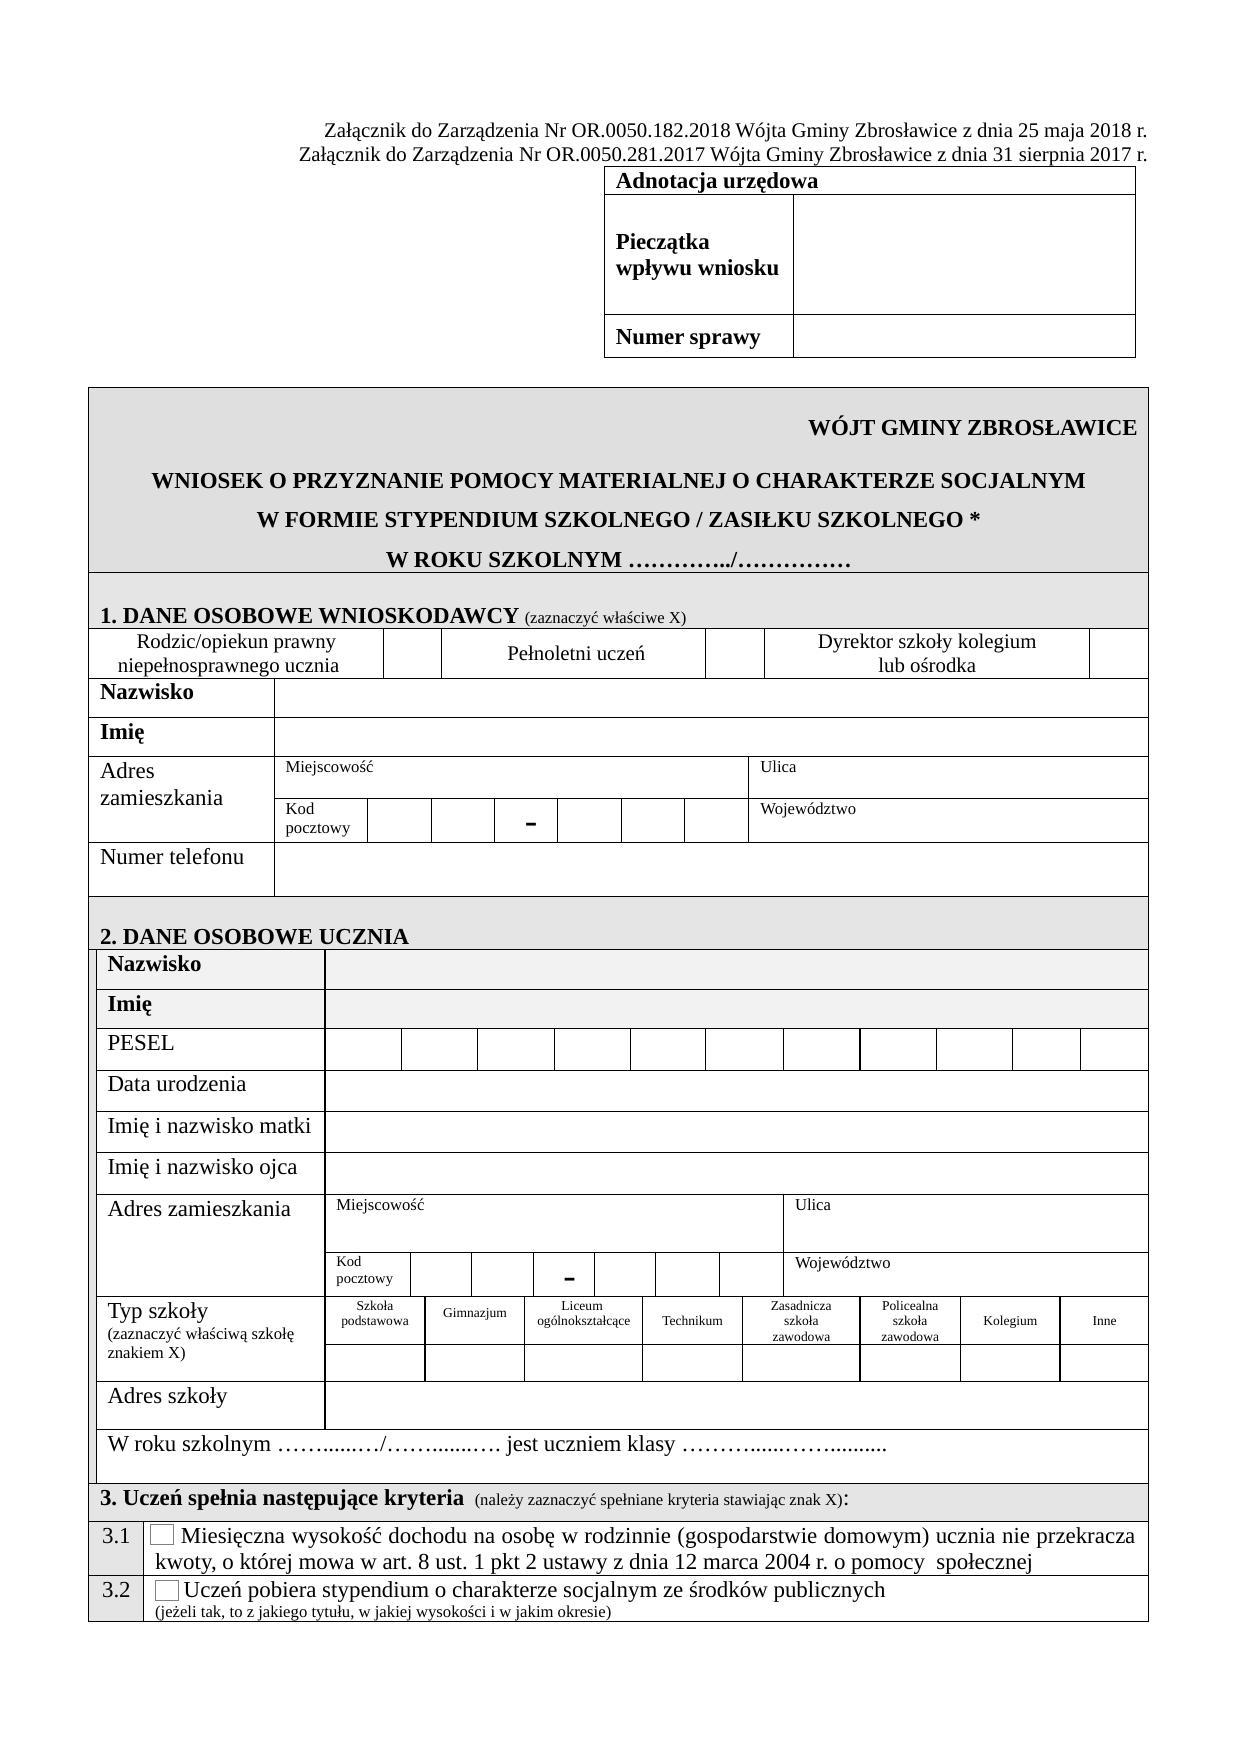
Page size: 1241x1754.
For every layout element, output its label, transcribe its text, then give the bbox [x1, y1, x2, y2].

table_cell Miesięczna wysokość dochodu na osobę w rodzinnie (gospodarstwie domowym) ucznia nie przekracza kwoty, o której mowa w art. 8 ust. 1 pkt 2 ustawy z dnia 12 marca 2004 r. o pomocy społecznej [144, 1522, 1148, 1575]
table_cell [1090, 629, 1148, 677]
table_cell Imię [97, 990, 324, 1028]
text Załącznik do Zarządzenia Nr OR.0050.281.2017 Wójta Gminy Zbrosławice z dnia 31 sierpnia 2017 r. [88, 142, 1148, 166]
table_cell [937, 1029, 1012, 1069]
table_cell [326, 1071, 1148, 1111]
table_cell 3. Uczeń spełnia następujące kryteria (należy zaznaczyć spełniane kryteria stawiając znak X): [89, 1484, 1148, 1521]
table_cell [794, 195, 1135, 314]
table_cell [706, 1029, 783, 1069]
table_header WÓJT GMINY ZBROSŁAWICE WNIOSEK O PRZYZNANIE POMOCY MATERIALNEJ O CHARAKTERZE SOCJALNYM W FORMIE STYPENDIUM SZKOLNEGO / ZASIŁKU SZKOLNEGO * W ROKU SZKOLNYM …………../…………… [89, 388, 1148, 572]
table_cell [622, 799, 684, 842]
table_cell [1061, 1345, 1148, 1381]
table_cell [555, 1029, 630, 1069]
table_cell Gimnazjum [426, 1297, 524, 1344]
table_cell Pieczątka wpływu wniosku [605, 195, 793, 314]
table_cell [426, 1345, 524, 1381]
table_cell Adres szkoły [97, 1382, 324, 1429]
table_cell [384, 629, 441, 677]
table_cell Imię i nazwisko matki [97, 1112, 324, 1152]
table_cell Inne [1061, 1297, 1148, 1344]
table_cell Liceum ogólnokształcące [525, 1297, 642, 1344]
table_cell W roku szkolnym ……......…/…….......…. jest uczniem klasy ………......…….......... [97, 1430, 1148, 1483]
table_cell Miejscowość [275, 757, 748, 798]
table_cell [275, 843, 1148, 896]
table_cell [706, 629, 764, 677]
table_cell Numer telefonu [89, 843, 274, 896]
table_cell [595, 1253, 655, 1296]
table_cell [794, 315, 1135, 357]
table_cell Data urodzenia [97, 1071, 324, 1111]
table_cell Adres zamieszkania [89, 757, 274, 842]
table_cell [784, 1029, 859, 1069]
table_cell [326, 1153, 1148, 1193]
table_cell Technikum [643, 1297, 742, 1344]
table_cell - [495, 799, 557, 842]
table_cell [961, 1345, 1059, 1381]
table_cell [685, 799, 748, 842]
table_cell Adres zamieszkania [97, 1195, 324, 1296]
table_cell [478, 1029, 554, 1069]
table_cell [743, 1345, 859, 1381]
table_cell Województwo [784, 1253, 1148, 1296]
table_cell Dyrektor szkoły kolegium lub ośrodka [765, 629, 1089, 677]
table_cell [432, 799, 494, 842]
table_cell [1013, 1029, 1080, 1069]
table_cell [558, 799, 621, 842]
table_cell Kod pocztowy [275, 799, 367, 842]
table_cell Nazwisko [97, 950, 324, 989]
table_cell [402, 1029, 477, 1069]
table_cell PESEL [97, 1029, 324, 1069]
table_cell [275, 718, 1148, 756]
table_cell Szkoła podstawowa [326, 1297, 424, 1344]
table_cell Nazwisko [89, 679, 274, 717]
table_cell [861, 1345, 960, 1381]
table_cell 3.2 [89, 1576, 143, 1621]
table_cell 1. DANE OSOBOWE WNIOSKODAWCY (zaznaczyć właściwe X) [89, 573, 1148, 628]
table_cell 2. DANE OSOBOWE UCZNIA [89, 897, 1148, 949]
table_cell Typ szkoły (zaznaczyć właściwą szkołę znakiem X) [97, 1297, 324, 1381]
table_cell [631, 1029, 705, 1069]
table_cell Policealna szkoła zawodowa [861, 1297, 960, 1344]
table_cell Rodzic/opiekun prawny niepełnosprawnego ucznia [89, 629, 383, 677]
table_cell Numer sprawy [605, 315, 793, 357]
table_cell [643, 1345, 742, 1381]
table_cell Kolegium [961, 1297, 1059, 1344]
table_cell Kod pocztowy [326, 1253, 410, 1296]
table_cell [326, 1029, 401, 1069]
table_cell [368, 799, 431, 842]
table_cell Zasadnicza szkoła zawodowa [743, 1297, 859, 1344]
table_cell Imię [89, 718, 274, 756]
table_cell Uczeń pobiera stypendium o charakterze socjalnym ze środków publicznych (jeżeli tak, to z jakiego tytułu, w jakiej wysokości i w jakim okresie) [144, 1576, 1148, 1621]
table_cell Pełnoletni uczeń [442, 629, 705, 677]
table_cell [326, 1382, 1148, 1429]
table_cell [89, 950, 96, 1483]
table_cell Ulica [784, 1195, 1148, 1252]
table_cell [472, 1253, 533, 1296]
table_cell Województwo [749, 799, 1148, 842]
table_cell [656, 1253, 719, 1296]
table_cell [861, 1029, 936, 1069]
table_cell [275, 679, 1148, 717]
table_cell [1081, 1029, 1148, 1069]
table_cell [326, 990, 1148, 1028]
table_cell [525, 1345, 642, 1381]
table_cell [411, 1253, 471, 1296]
table_cell Ulica [749, 757, 1148, 798]
table_cell - [534, 1253, 594, 1296]
table_cell Imię i nazwisko ojca [97, 1153, 324, 1193]
table_cell [720, 1253, 783, 1296]
table_cell Miejscowość [326, 1195, 783, 1252]
text Załącznik do Zarządzenia Nr OR.0050.182.2018 Wójta Gminy Zbrosławice z dnia 25 maja 2018 r. [88, 118, 1148, 142]
table_cell 3.1 [89, 1522, 143, 1575]
table_cell [326, 1112, 1148, 1152]
table_cell [326, 1345, 424, 1381]
table_header Adnotacja urzędowa [605, 167, 1135, 194]
table_cell [326, 950, 1148, 989]
